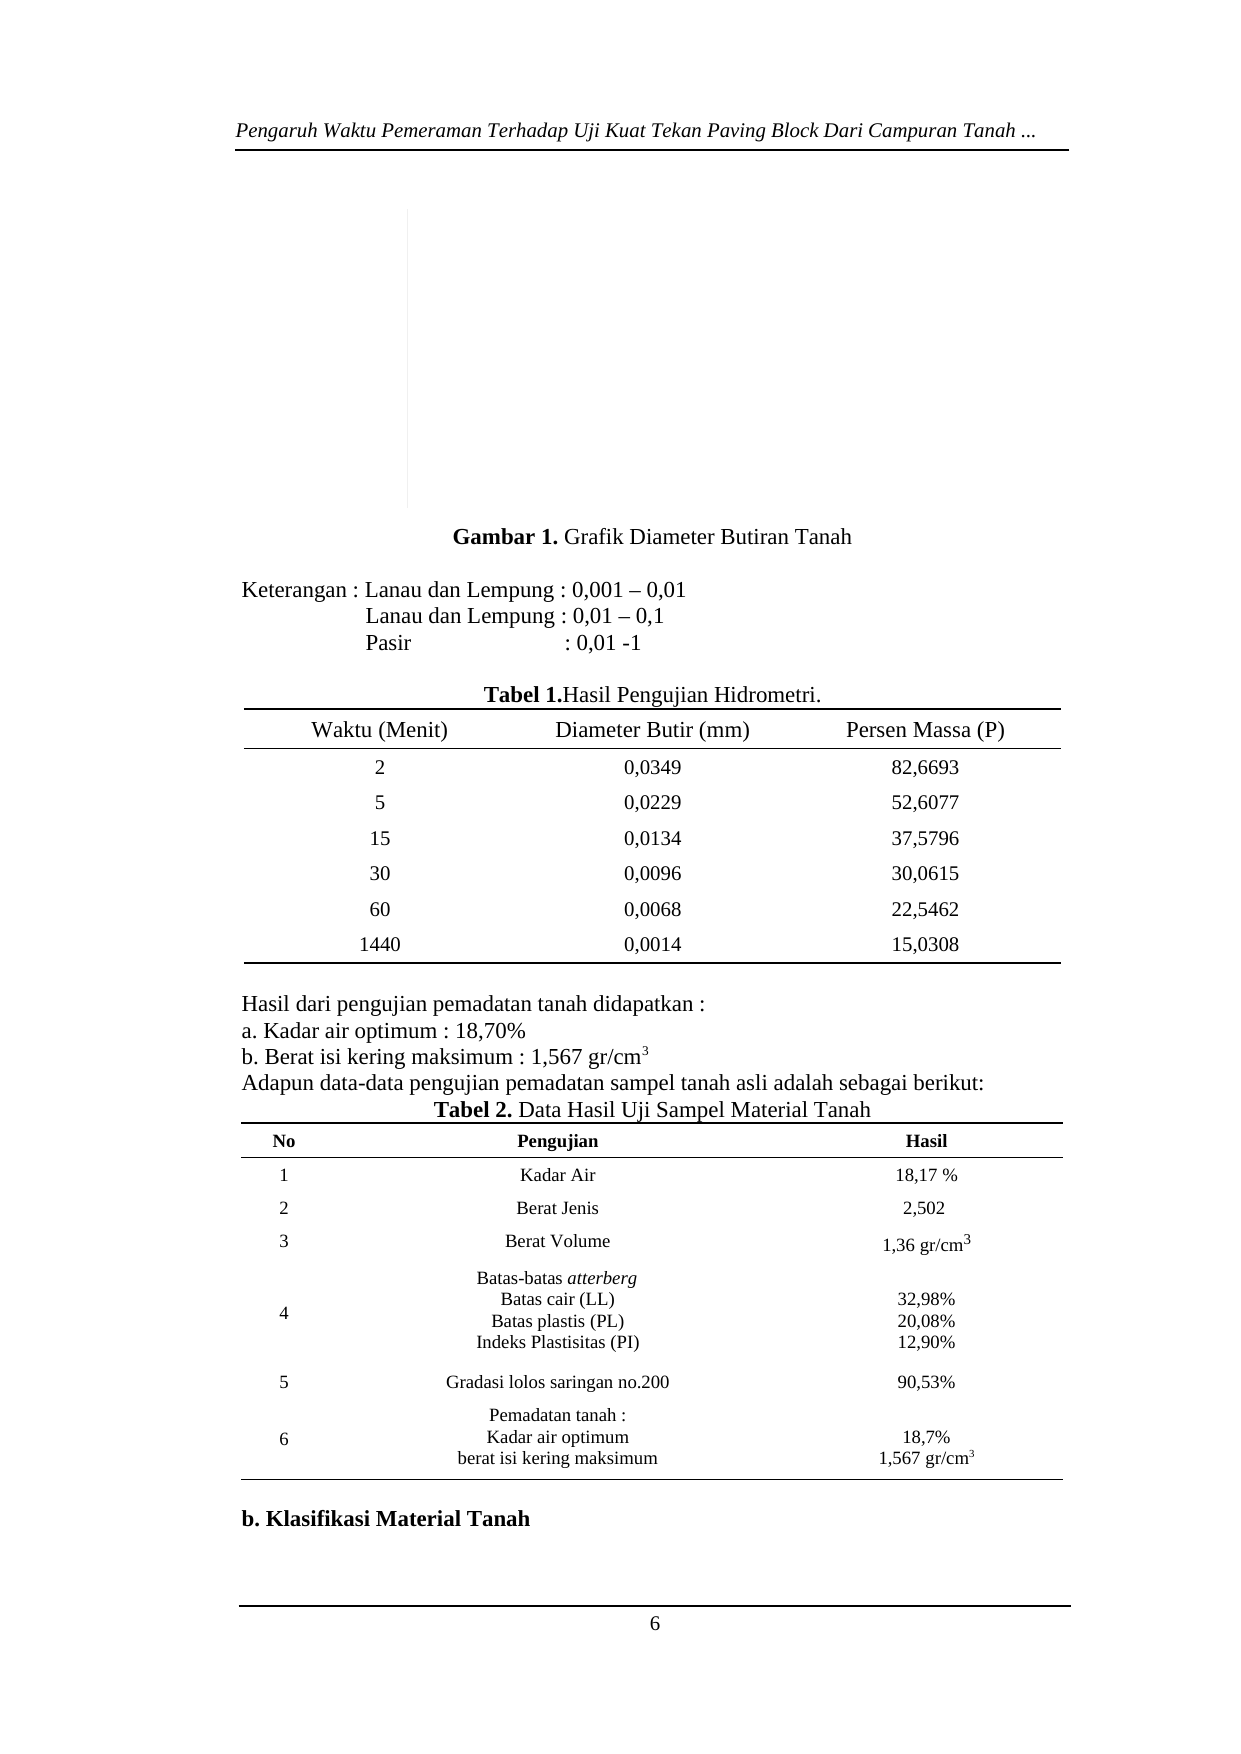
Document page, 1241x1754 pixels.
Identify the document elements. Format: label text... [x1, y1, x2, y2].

table_cell 2 [241, 1191, 326, 1224]
table_cell Berat Volume [326, 1224, 789, 1261]
text Lanau dan Lempung : 0,01 – 0,1 [241, 602, 1063, 629]
text Tabel 1.Hasil Pengujian Hidrometri. [241, 682, 1063, 708]
table_cell 22,5462 [790, 891, 1061, 926]
table_header Diameter Butir (mm) [516, 710, 789, 748]
table_cell 5 [244, 784, 516, 820]
table_cell 0,0096 [516, 855, 789, 891]
table_cell 18,7% 1,567 gr/cm3 [789, 1398, 1063, 1479]
table_cell 4 [241, 1261, 326, 1365]
table_cell 5 [241, 1365, 326, 1398]
table_cell 30,0615 [790, 855, 1061, 891]
table_cell 82,6693 [790, 749, 1061, 784]
table_cell 0,0068 [516, 891, 789, 926]
table_cell 15,0308 [790, 926, 1061, 962]
table_cell 90,53% [789, 1365, 1063, 1398]
table_header Waktu (Menit) [244, 710, 516, 748]
table_cell 30 [244, 855, 516, 891]
table_cell 0,0134 [516, 820, 789, 855]
text Adapun data-data pengujian pemadatan sampel tanah asli adalah sebagai berikut: [241, 1069, 1063, 1096]
text Hasil dari pengujian pemadatan tanah didapatkan : [241, 990, 1063, 1017]
table_cell 2 [244, 749, 516, 784]
table_cell 6 [241, 1398, 326, 1479]
table_cell Gradasi lolos saringan no.200 [326, 1365, 789, 1398]
table_cell Kadar Air [326, 1158, 789, 1191]
text b. Klasifikasi Material Tanah [241, 1505, 1063, 1532]
table_cell 0,0349 [516, 749, 789, 784]
table_header No [241, 1124, 326, 1157]
text Pasir : 0,01 -1 [241, 629, 1063, 655]
table_cell Berat Jenis [326, 1191, 789, 1224]
table_cell 18,17 % [789, 1158, 1063, 1191]
table_cell Pemadatan tanah : Kadar air optimum berat isi kering maksimum [326, 1398, 789, 1479]
table_cell 15 [244, 820, 516, 855]
table_header Pengujian [326, 1124, 789, 1157]
table_header Persen Massa (P) [790, 710, 1061, 748]
text Tabel 2. Data Hasil Uji Sampel Material Tanah [241, 1096, 1063, 1122]
text Keterangan : Lanau dan Lempung : 0,001 – 0,01 [241, 576, 1063, 602]
table_cell 1 [241, 1158, 326, 1191]
text a. Kadar air optimum : 18,70% [241, 1017, 1063, 1043]
table_cell 3 [241, 1224, 326, 1261]
table_cell 0,0014 [516, 926, 789, 962]
table_cell 1,36 gr/cm3 [789, 1224, 1063, 1261]
text b. Berat isi kering maksimum : 1,567 gr/cm3 [241, 1043, 1063, 1069]
table_cell Batas-batas atterberg Batas cair (LL) Batas plastis (PL) Indeks Plastisitas (PI) [326, 1261, 789, 1365]
table_cell 52,6077 [790, 784, 1061, 820]
table_cell 1440 [244, 926, 516, 962]
table_cell 2,502 [789, 1191, 1063, 1224]
table_cell 32,98% 20,08% 12,90% [789, 1261, 1063, 1365]
table_cell 0,0229 [516, 784, 789, 820]
text Gambar 1. Grafik Diameter Butiran Tanah [241, 523, 1063, 550]
table_header Hasil [789, 1124, 1063, 1157]
table_cell 60 [244, 891, 516, 926]
table_cell 37,5796 [790, 820, 1061, 855]
